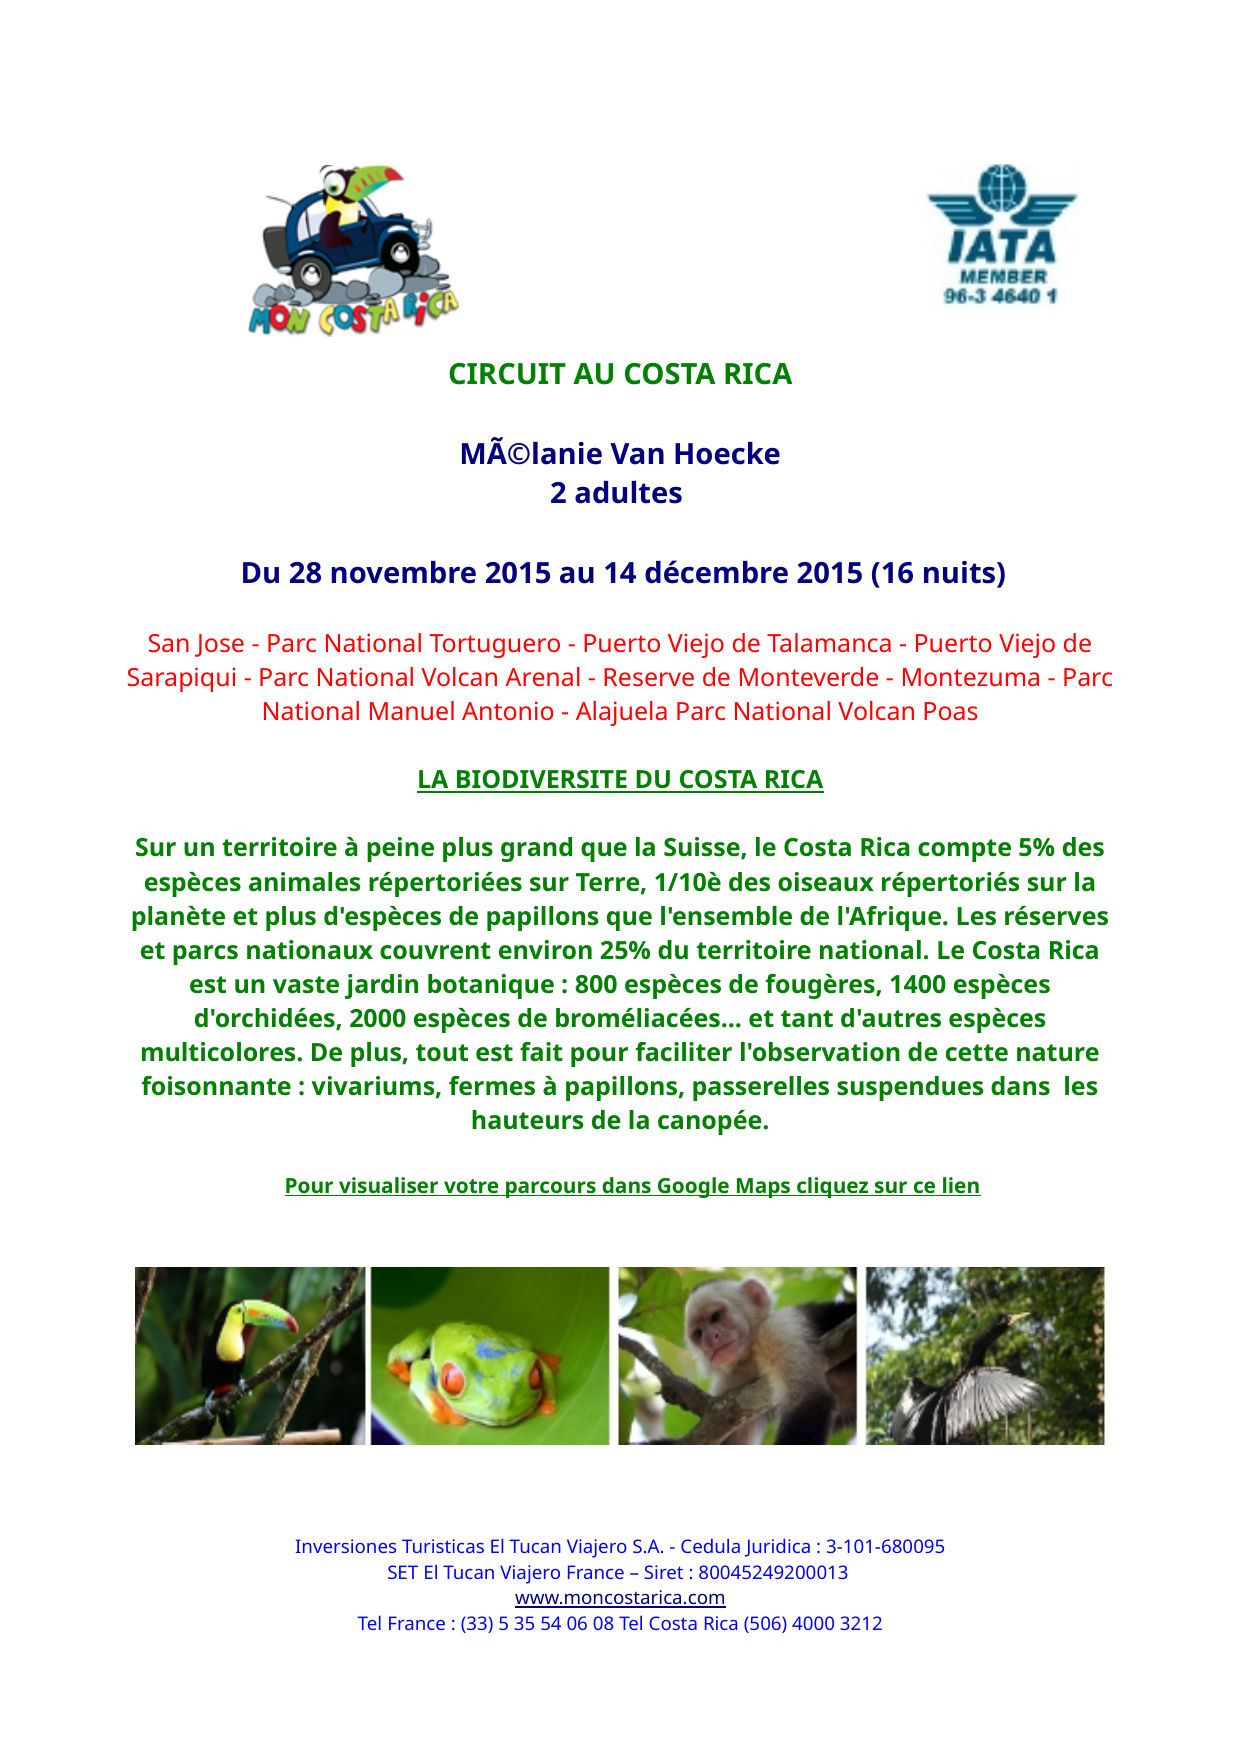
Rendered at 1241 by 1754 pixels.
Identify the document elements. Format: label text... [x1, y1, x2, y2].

text Sur un territoire à peine plus grand que la Suisse, le Costa Rica compte 5% des espèces animales répertoriées sur Terre, 1/10è des oiseaux répertoriés sur la planète et plus d'espèces de papillons que l'ensemble de l'Afrique. Les réserves et parcs nationaux couvrent environ 25% du territoire national. Le Costa Rica est un vaste jardin botanique : 800 espèces de fougères, 1400 espèces d'orchidées, 2000 espèces de broméliacées... et tant d'autres espèces multicolores. De plus, tout est fait pour faciliter l'observation de cette nature foisonnante : vivariums, fermes à papillons, passerelles suspendues dans les hauteurs de la canopée. [118, 830, 1122, 1137]
text Du 28 novembre 2015 au 14 décembre 2015 (16 nuits) [118, 552, 1122, 592]
picture [135, 1267, 1116, 1445]
text MÃ©lanie Van Hoecke [118, 433, 1122, 473]
text San Jose - Parc National Tortuguero - Puerto Viejo de Talamanca - Puerto Viejo de Sarapiqui - Parc National Volcan Arenal - Reserve de Monteverde - Montezuma - Parc National Manuel Antonio - Alajuela Parc National Volcan Poas [118, 626, 1122, 728]
picture [248, 165, 460, 337]
table_header [620, 118, 1122, 353]
text Pour visualiser votre parcours dans Google Maps cliquez sur ce lien [118, 1171, 1146, 1199]
text CIRCUIT AU COSTA RICA [118, 353, 1122, 393]
table_header [118, 118, 620, 353]
text 2 adultes [118, 473, 1122, 512]
picture [926, 164, 1080, 309]
text LA BIODIVERSITE DU COSTA RICA [118, 762, 1122, 796]
